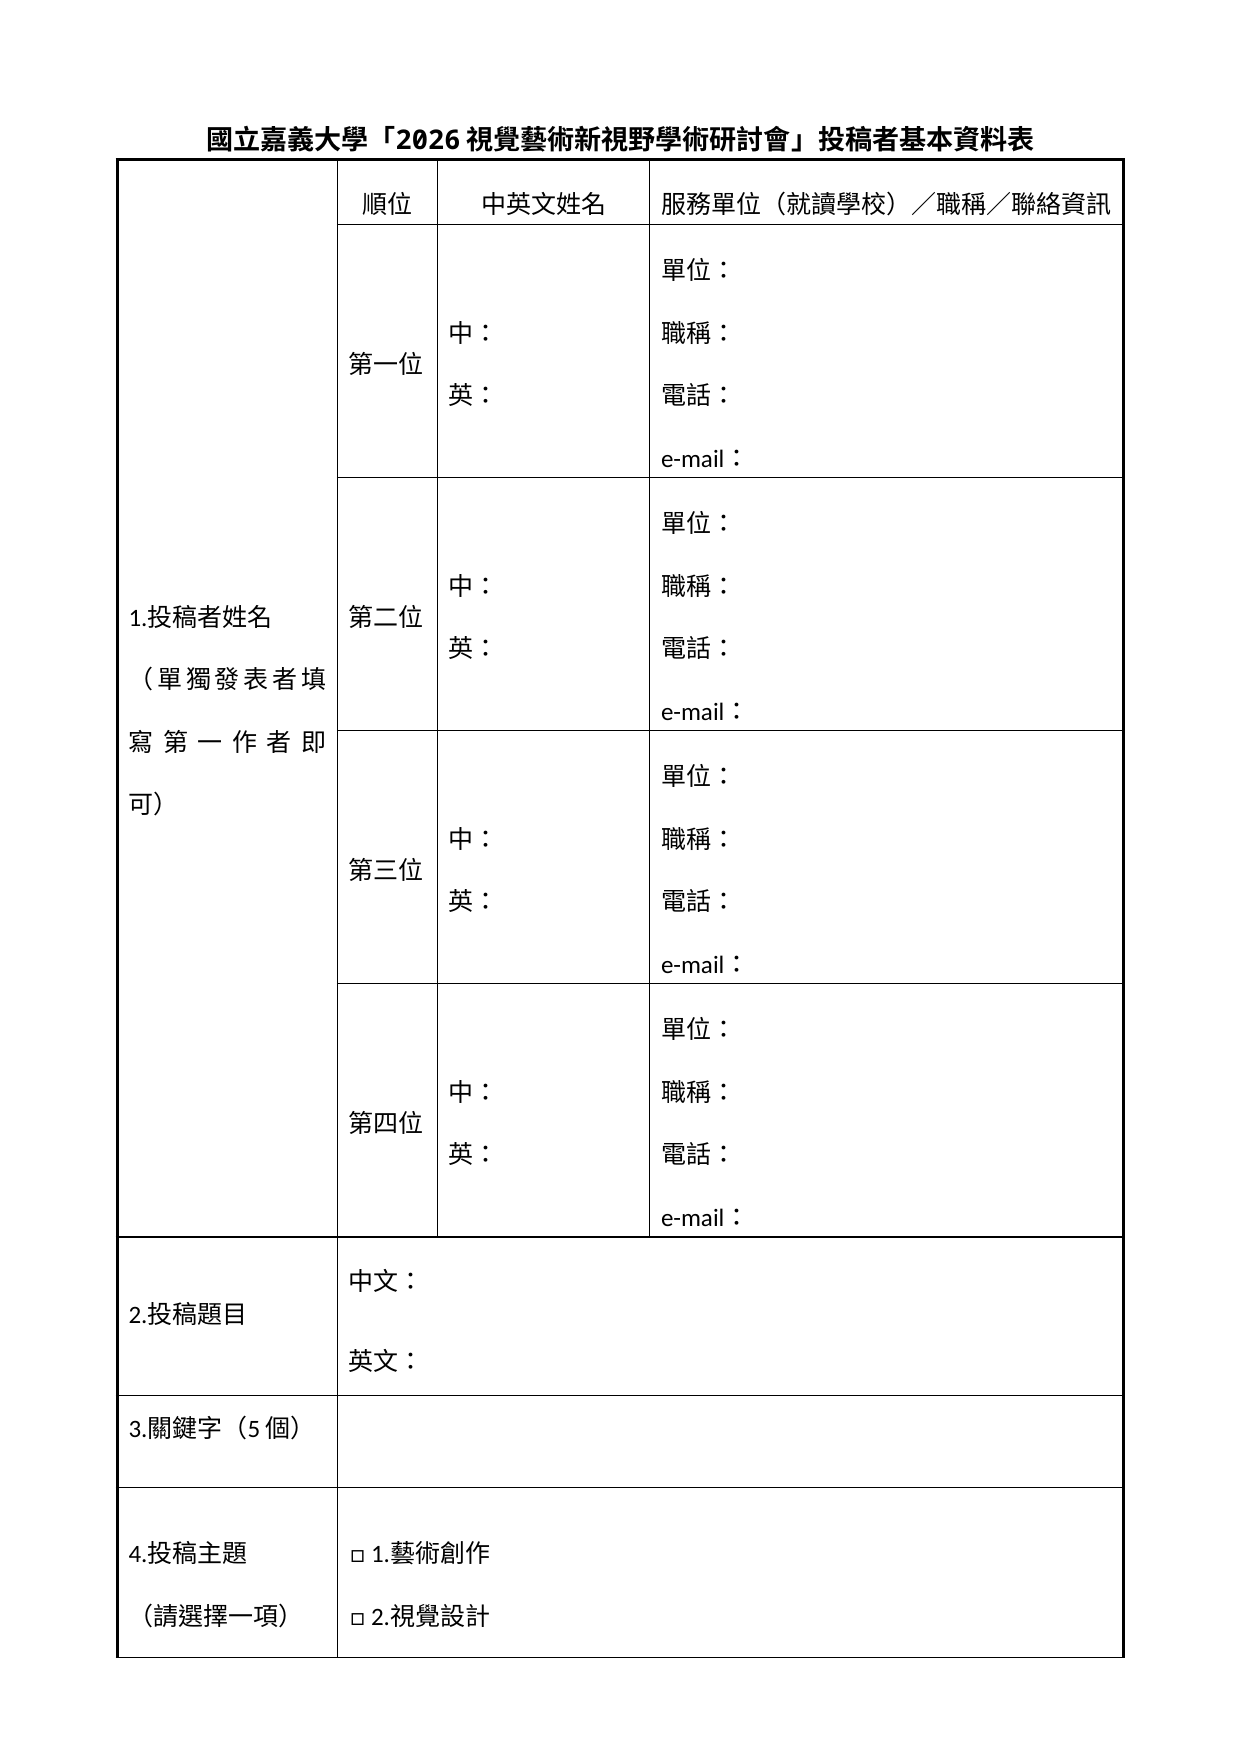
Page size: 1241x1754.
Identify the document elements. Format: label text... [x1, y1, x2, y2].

table_cell [338, 1396, 1122, 1487]
table_header 服務單位（就讀學校）／職稱／聯絡資訊 [650, 161, 1122, 224]
table_cell 中： 英： [438, 984, 649, 1236]
table_cell 單位： 職稱： 電話： e-mail： [650, 225, 1122, 477]
table_cell 中： 英： [438, 225, 649, 477]
table_cell 關鍵字（5個） [119, 1396, 337, 1487]
table_cell 投稿題目 [119, 1238, 337, 1395]
table_cell 第四位 [338, 984, 437, 1236]
table_cell 單位： 職稱： 電話： e-mail： [650, 731, 1122, 983]
table_cell 投稿主題 （請選擇一項） [119, 1488, 337, 1657]
table_cell 第二位 [338, 478, 437, 730]
table_cell 單位： 職稱： 電話： e-mail： [650, 984, 1122, 1236]
table_cell □ 1.藝術創作 □ 2.視覺設計 [338, 1488, 1122, 1657]
table_cell 第一位 [338, 225, 437, 477]
table_header 中英文姓名 [438, 161, 649, 224]
table_cell 中： 英： [438, 478, 649, 730]
text 國立嘉義大學「2026視覺藝術新視野學術研討會」投稿者基本資料表 [75, 96, 1165, 158]
table_cell 中文： 英文： [338, 1238, 1122, 1395]
table_header 投稿者姓名 （單獨發表者填寫第一作者即可） [119, 161, 337, 1236]
table_cell 第三位 [338, 731, 437, 983]
table_cell 中： 英： [438, 731, 649, 983]
table_header 順位 [338, 161, 437, 224]
table_cell 單位： 職稱： 電話： e-mail： [650, 478, 1122, 730]
